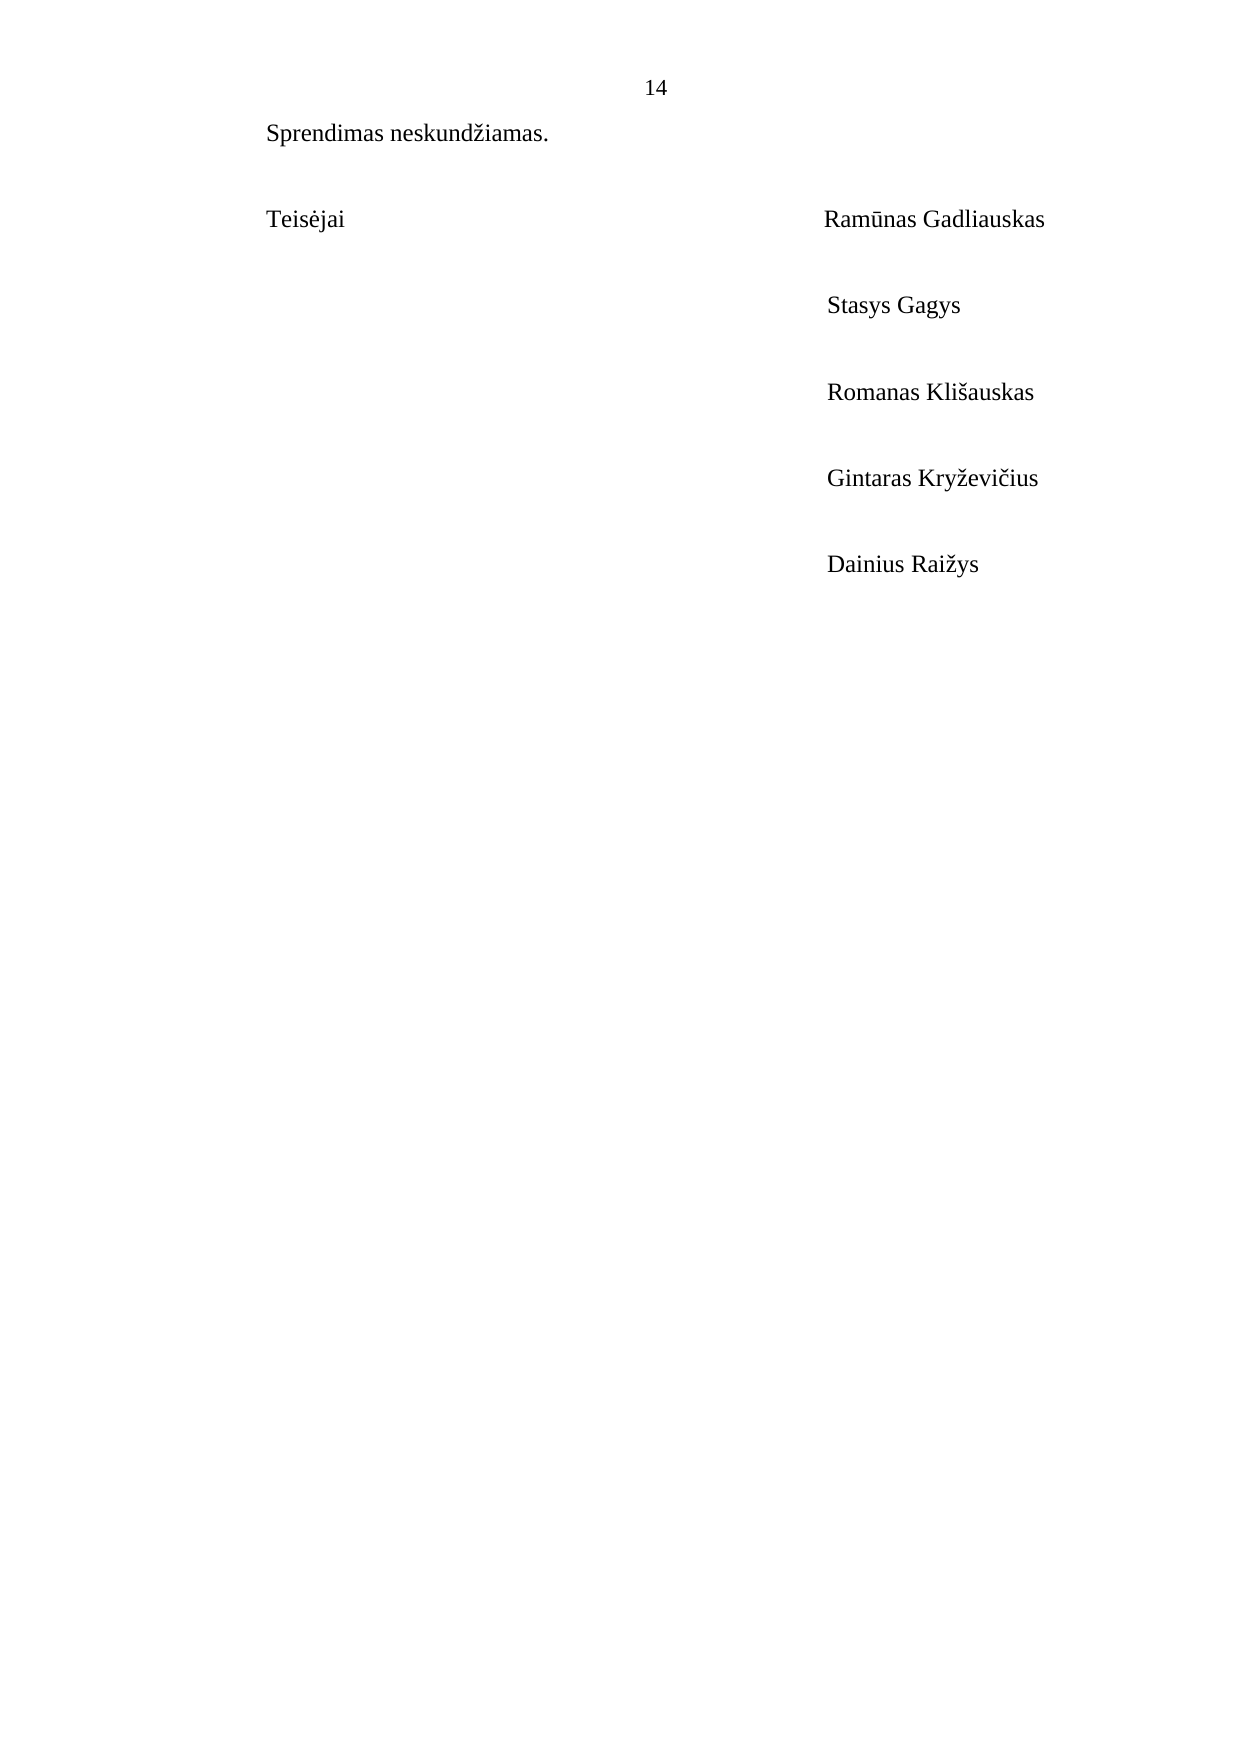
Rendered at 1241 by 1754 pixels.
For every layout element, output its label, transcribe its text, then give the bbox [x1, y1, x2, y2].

text Gintaras Kryževičius [583, 463, 1134, 492]
text Teisėjai Ramūnas Gadliauskas [177, 204, 1134, 233]
text Sprendimas neskundžiamas. [177, 118, 1134, 147]
text Dainius Raižys [583, 549, 1134, 578]
text Stasys Gagys [583, 291, 1134, 319]
text Romanas Klišauskas [583, 377, 1134, 406]
